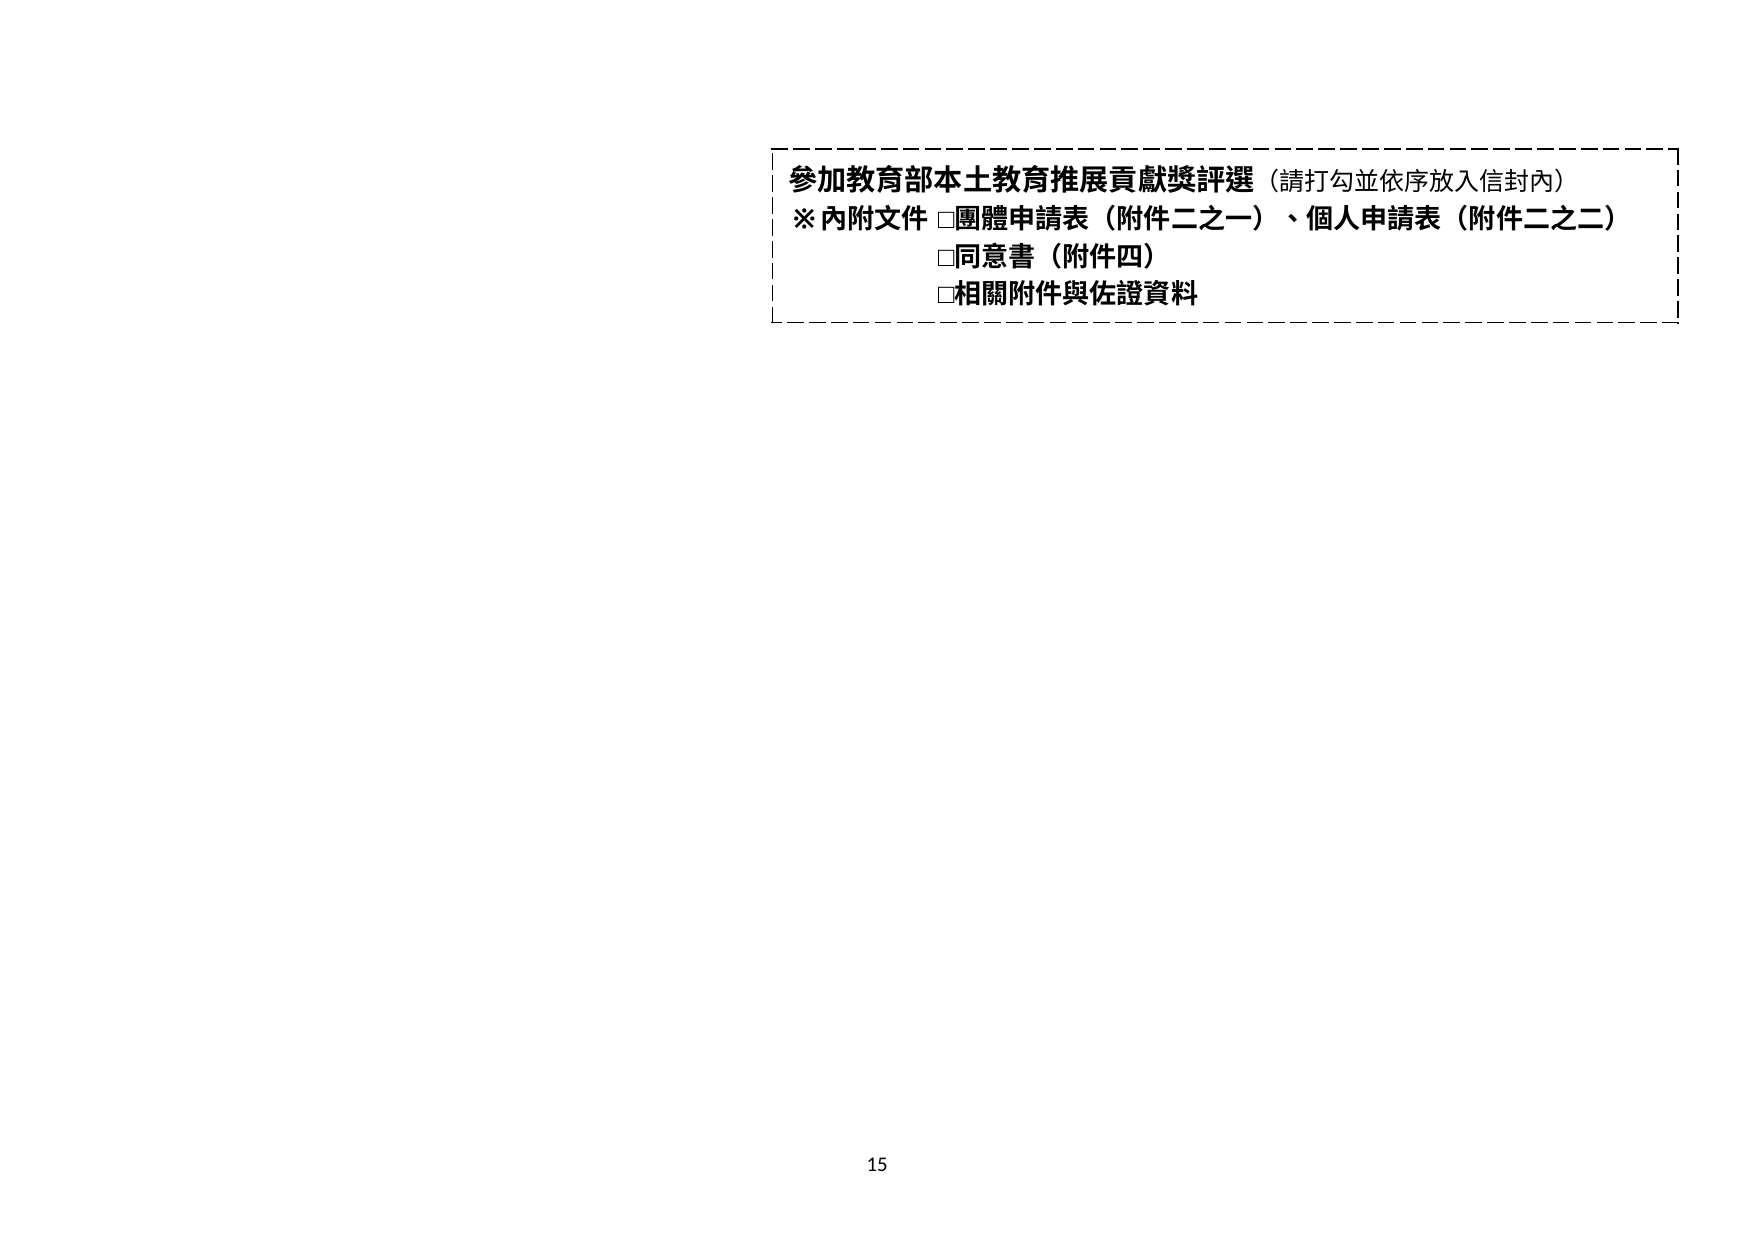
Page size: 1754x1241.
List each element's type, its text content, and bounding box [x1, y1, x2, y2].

text ※內附文件 □團體申請表（附件二之一）、個人申請表（附件二之二） [788, 199, 1662, 236]
text □相關附件與佐證資料 [788, 274, 1662, 311]
text □同意書（附件四） [788, 236, 1662, 274]
text 參加教育部本土教育推展貢獻獎評選（請打勾並依序放入信封內） [788, 157, 1662, 199]
